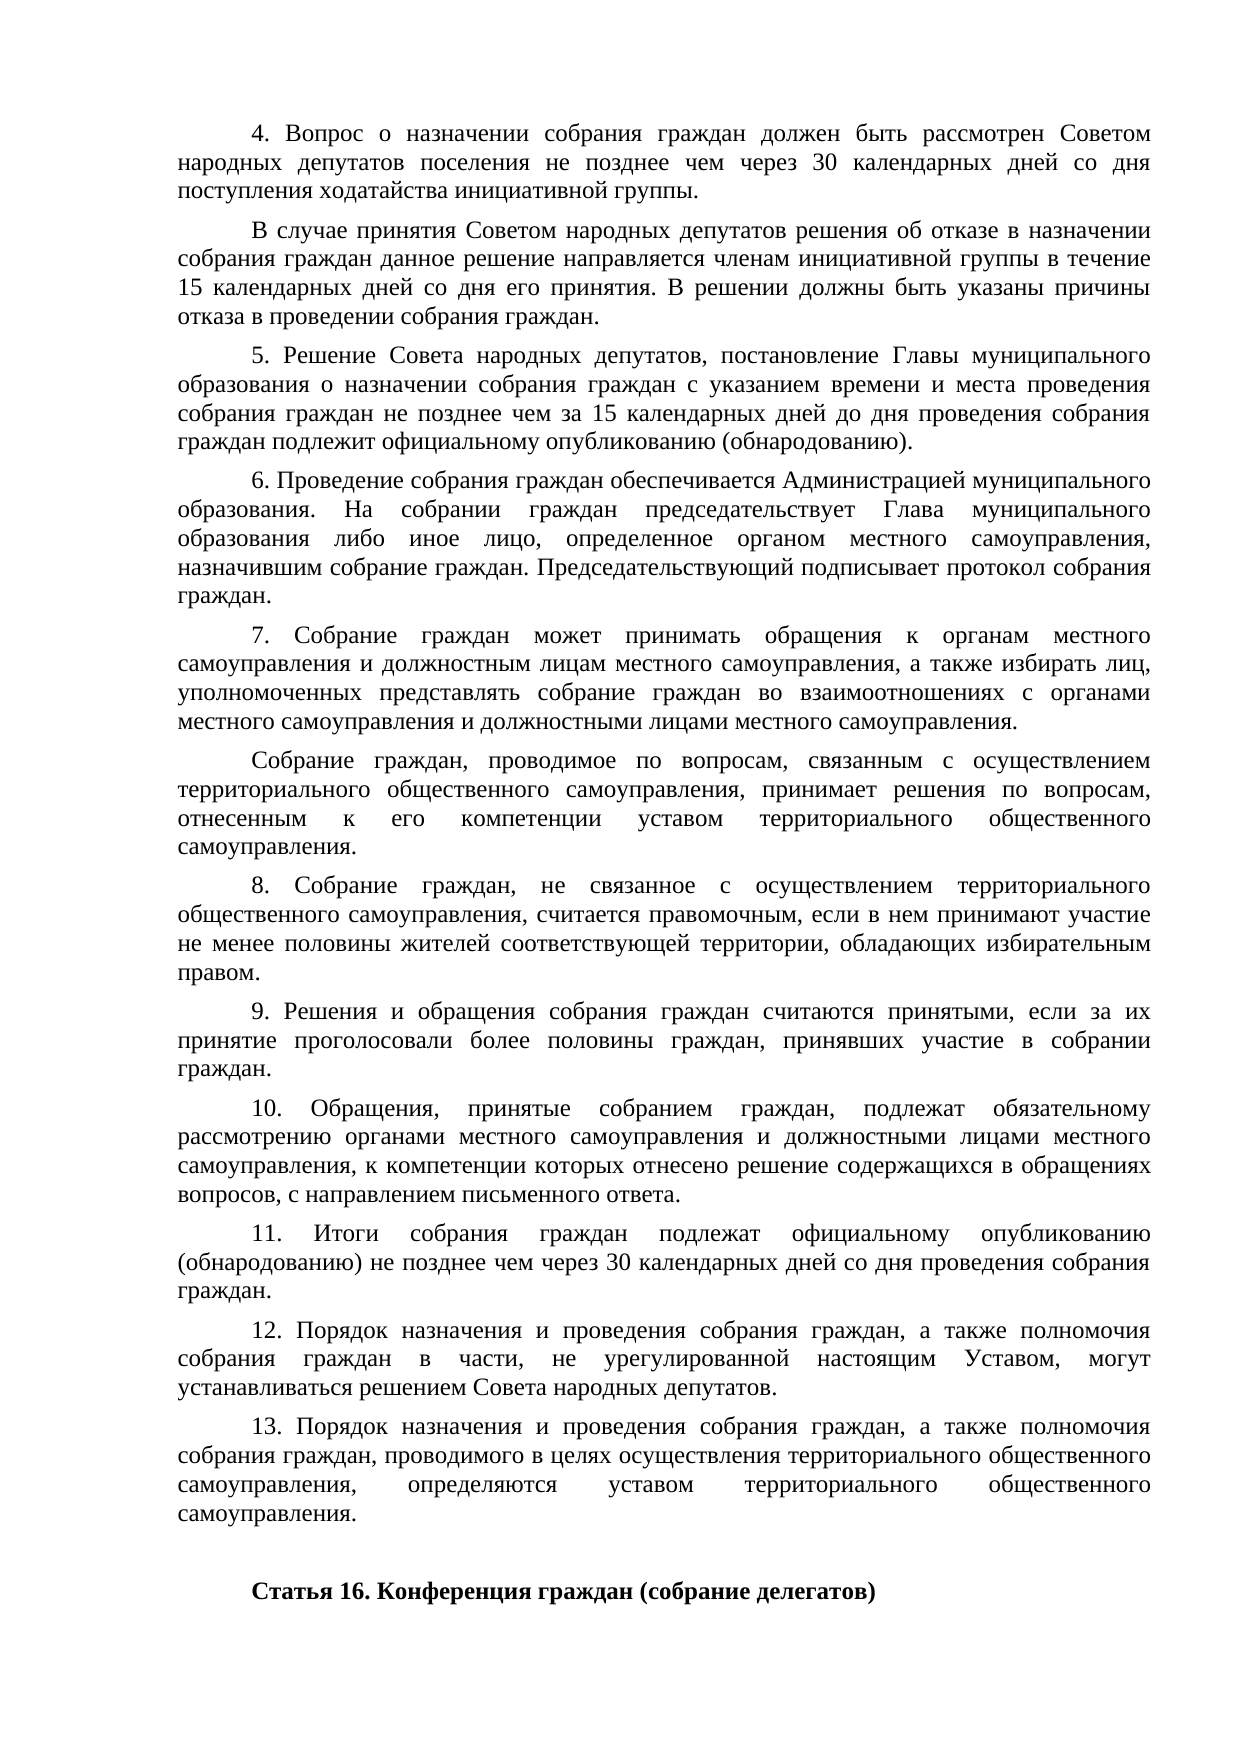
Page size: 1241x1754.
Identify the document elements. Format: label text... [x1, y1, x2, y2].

text 13. Порядок назначения и проведения собрания граждан, а также полномочия собрания граждан, проводимого в целях осуществления территориального общественного самоуправления, определяются уставом территориального общественного самоуправления. [177, 1411, 1152, 1526]
text В случае принятия Советом народных депутатов решения об отказе в назначении собрания граждан данное решение направляется членам инициативной группы в течение 15 календарных дней со дня его принятия. В решении должны быть указаны причины отказа в проведении собрания граждан. [177, 215, 1152, 330]
text 5. Решение Совета народных депутатов, постановление Главы муниципального образования о назначении собрания граждан с указанием времени и места проведения собрания граждан не позднее чем за 15 календарных дней до дня проведения собрания граждан подлежит официальному опубликованию (обнародованию). [177, 340, 1152, 455]
text 4. Вопрос о назначении собрания граждан должен быть рассмотрен Советом народных депутатов поселения не позднее чем через 30 календарных дней со дня поступления ходатайства инициативной группы. [177, 118, 1152, 204]
text 12. Порядок назначения и проведения собрания граждан, а также полномочия собрания граждан в части, не урегулированной настоящим Уставом, могут устанавливаться решением Совета народных депутатов. [177, 1315, 1152, 1401]
text 10. Обращения, принятые собранием граждан, подлежат обязательному рассмотрению органами местного самоуправления и должностными лицами местного самоуправления, к компетенции которых отнесено решение содержащихся в обращениях вопросов, с направлением письменного ответа. [177, 1093, 1152, 1208]
text 7. Собрание граждан может принимать обращения к органам местного самоуправления и должностным лицам местного самоуправления, а также избирать лиц, уполномоченных представлять собрание граждан во взаимоотношениях с органами местного самоуправления и должностными лицами местного самоуправления. [177, 620, 1152, 735]
text 8. Собрание граждан, не связанное с осуществлением территориального общественного самоуправления, считается правомочным, если в нем принимают участие не менее половины жителей соответствующей территории, обладающих избирательным правом. [177, 871, 1152, 986]
text Собрание граждан, проводимое по вопросам, связанным с осуществлением территориального общественного самоуправления, принимает решения по вопросам, отнесенным к его компетенции уставом территориального общественного самоуправления. [177, 745, 1152, 860]
text 11. Итоги собрания граждан подлежат официальному опубликованию (обнародованию) не позднее чем через 30 календарных дней со дня проведения собрания граждан. [177, 1218, 1152, 1304]
text 6. Проведение собрания граждан обеспечивается Администрацией муниципального образования. На собрании граждан председательствует Глава муниципального образования либо иное лицо, определенное органом местного самоуправления, назначившим собрание граждан. Председательствующий подписывает протокол собрания граждан. [177, 466, 1152, 609]
text 9. Решения и обращения собрания граждан считаются принятыми, если за их принятие проголосовали более половины граждан, принявших участие в собрании граждан. [177, 996, 1152, 1082]
text Статья 16. Конференция граждан (собрание делегатов) [177, 1576, 1152, 1605]
